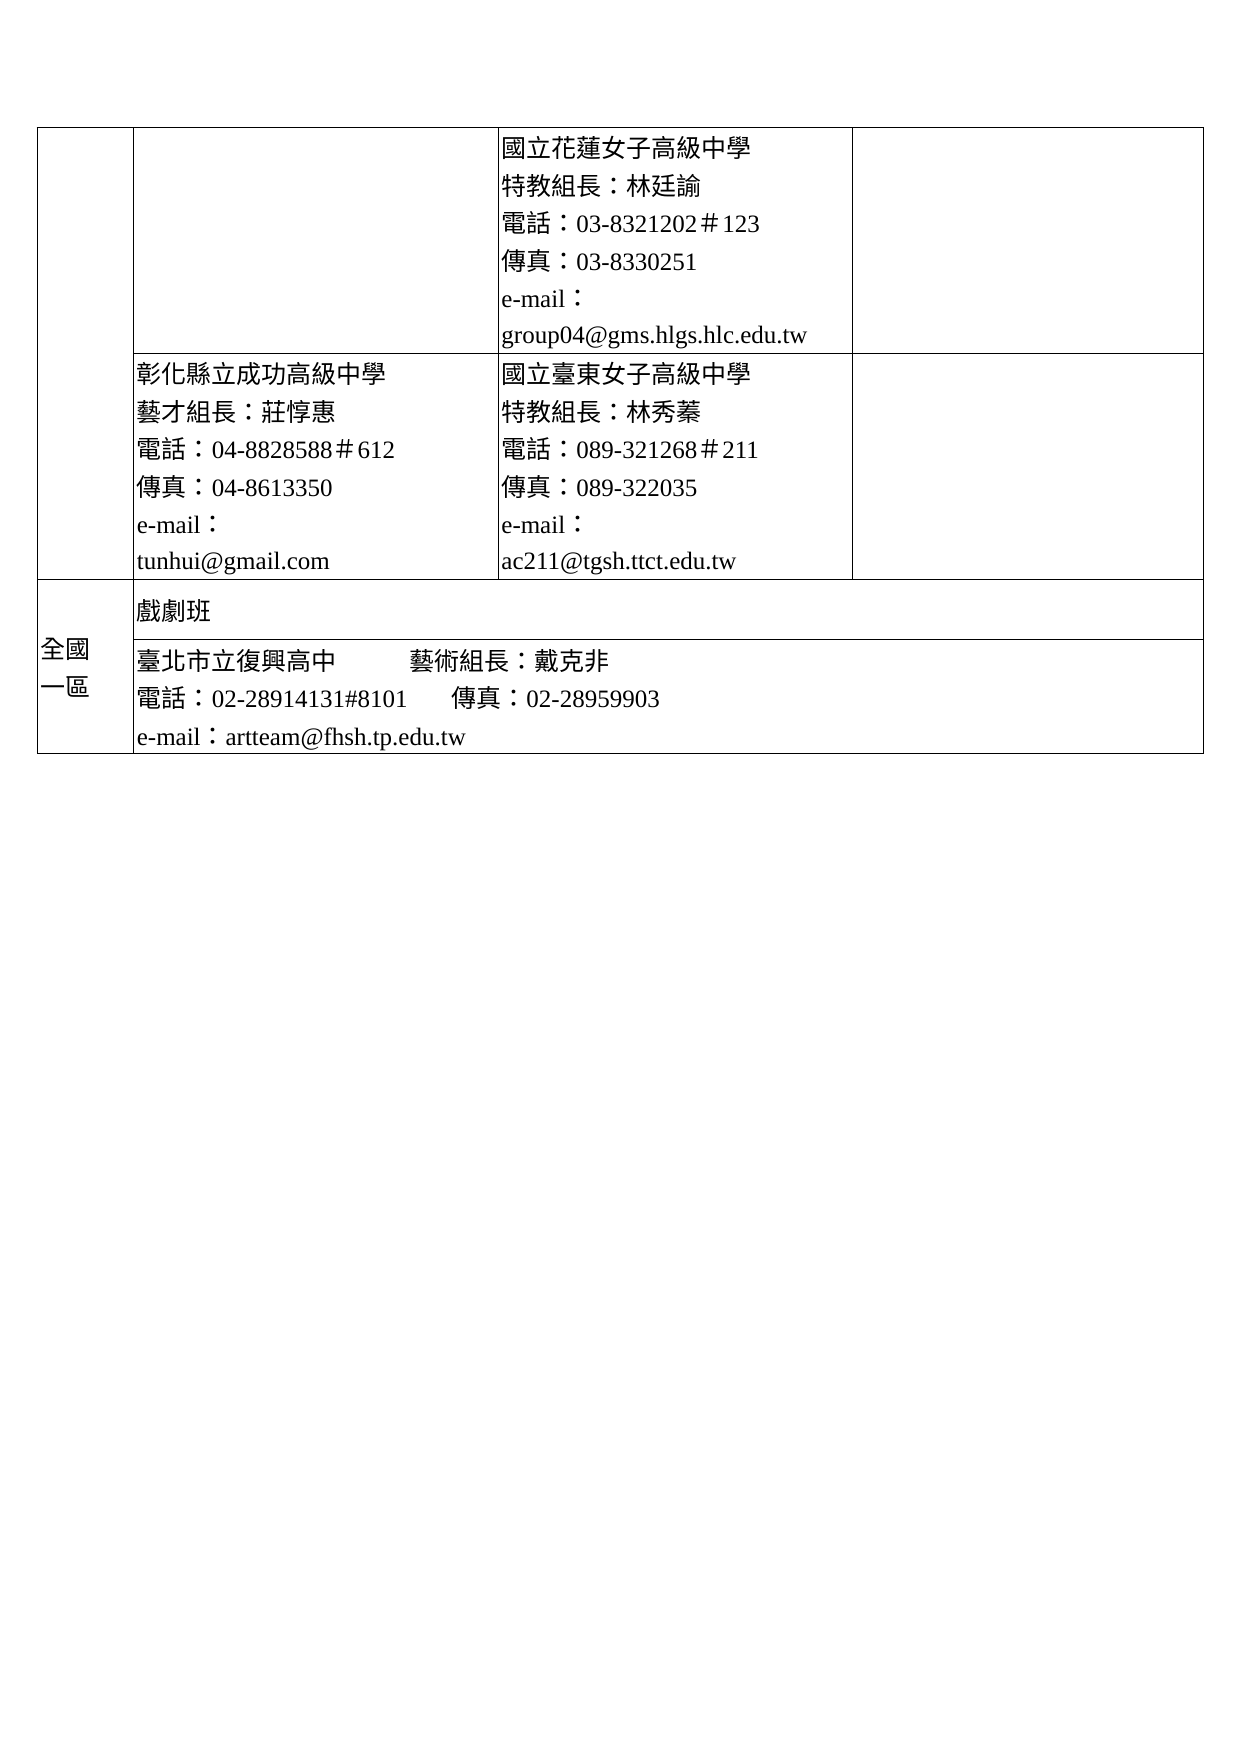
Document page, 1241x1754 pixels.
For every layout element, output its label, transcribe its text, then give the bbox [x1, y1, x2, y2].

table_cell 國立臺東女子高級中學 特教組長：林秀蓁 電話：089-321268＃211 傳真：089-322035 e-mail： ac211@tgsh.ttct.edu.tw [499, 354, 852, 579]
table_cell 戲劇班 [134, 580, 1203, 639]
table_cell [38, 128, 133, 579]
table_cell [134, 128, 498, 353]
table_cell 國立花蓮女子高級中學 特教組長：林廷諭 電話：03-8321202＃123 傳真：03-8330251 e-mail： group04@gms.hlgs.hlc.edu.tw [499, 128, 852, 353]
table_cell [853, 354, 1203, 579]
table_cell 彰化縣立成功高級中學 藝才組長：莊惇惠 電話：04-8828588＃612 傳真：04-8613350 e-mail： tunhui@gmail.com [134, 354, 498, 579]
table_cell 全國 一區 [38, 580, 133, 753]
table_cell [853, 128, 1203, 353]
table_cell 臺北市立復興高中 藝術組長：戴克非 電話：02-28914131#8101 傳真：02-28959903 e-mail：artteam@fhsh.tp.edu.tw [134, 640, 1203, 753]
